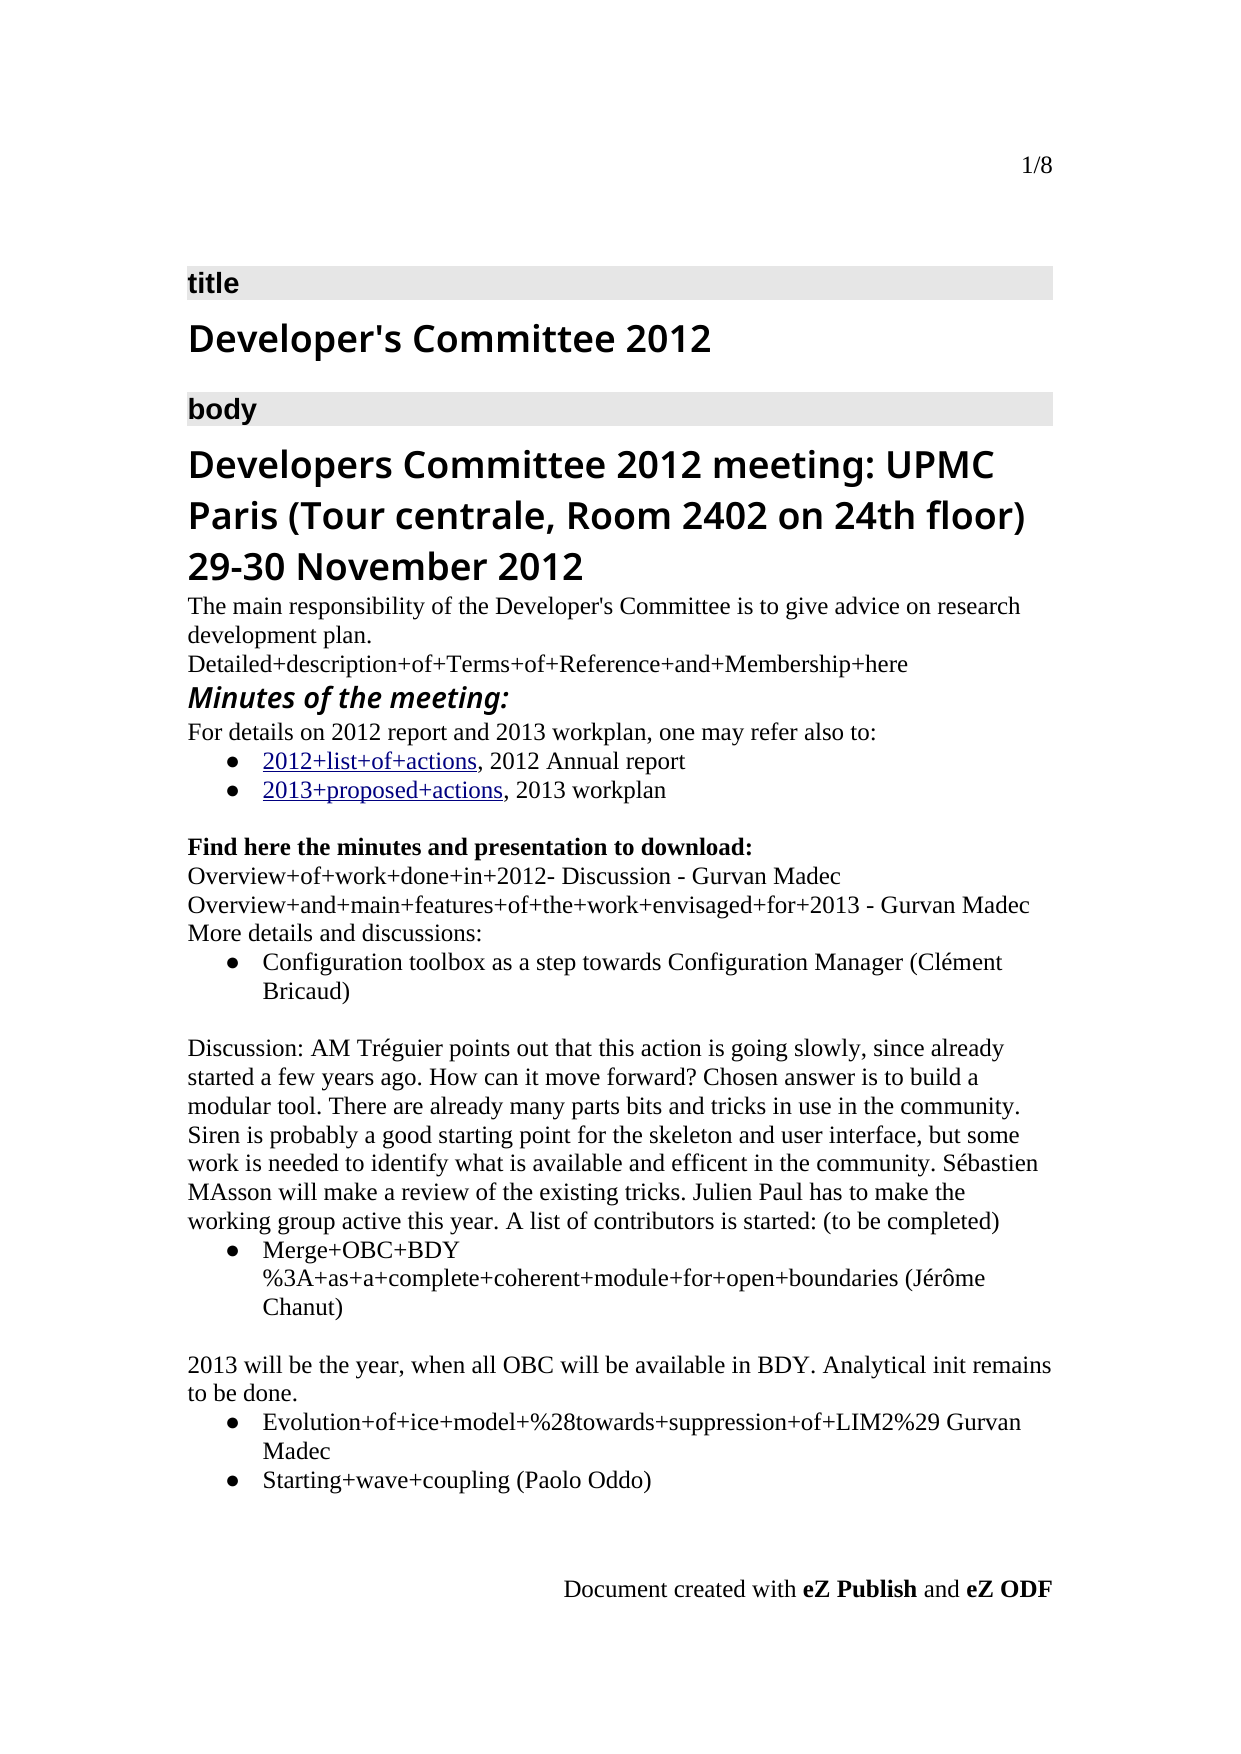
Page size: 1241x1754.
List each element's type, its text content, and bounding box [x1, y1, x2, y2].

text 2013 will be the year, when all OBC will be available in BDY. Analytical init remains to be done. [187, 1350, 1053, 1407]
subtitle Developers Committee 2012 meeting: UPMC Paris (Tour centrale, Room 2402 on 24th floor) 29-30 November 2012 [187, 438, 1053, 591]
text The main responsibility of the Developer's Committee is to give advice on research development plan. Detailed+description+of+Terms+of+Reference+and+Membership+here [187, 591, 1053, 677]
list Configuration toolbox as a step towards Configuration Manager (Clément Bricaud) [225, 947, 1053, 1005]
text Overview+of+work+done+in+2012- Discussion - Gurvan Madec [187, 861, 1053, 890]
list Merge+OBC+BDY%3A+as+a+complete+coherent+module+for+open+boundaries (Jérôme Chanut) [225, 1235, 1053, 1321]
text Find here the minutes and presentation to download: [187, 832, 1053, 861]
subtitle Developer's Committee 2012 [187, 312, 1053, 363]
text title [187, 266, 1053, 300]
list 2012+list+of+actions, 2012 Annual report [225, 746, 1053, 775]
list Evolution+of+ice+model+%28towards+suppression+of+LIM2%29 Gurvan Madec [225, 1407, 1053, 1465]
text Discussion: AM Tréguier points out that this action is going slowly, since already started a few years ago. How can it move forward? Chosen answer is to build a modular tool. There are already many parts bits and tricks in use in the community. Siren is probably a good starting point for the skeleton and user interface, but some work is needed to identify what is available and efficent in the community. Sébastien MAsson will make a review of the existing tricks. Julien Paul has to make the working group active this year. A list of contributors is started: (to be completed) [187, 1033, 1053, 1235]
text More details and discussions: [187, 918, 1053, 947]
text body [187, 392, 1053, 426]
subtitle Minutes of the meeting: [187, 677, 1053, 717]
list Starting+wave+coupling (Paolo Oddo) [225, 1465, 1053, 1493]
list 2013+proposed+actions, 2013 workplan [225, 775, 1053, 803]
text Overview+and+main+features+of+the+work+envisaged+for+2013 - Gurvan Madec [187, 890, 1053, 918]
text For details on 2012 report and 2013 workplan, one may refer also to: [187, 717, 1053, 746]
